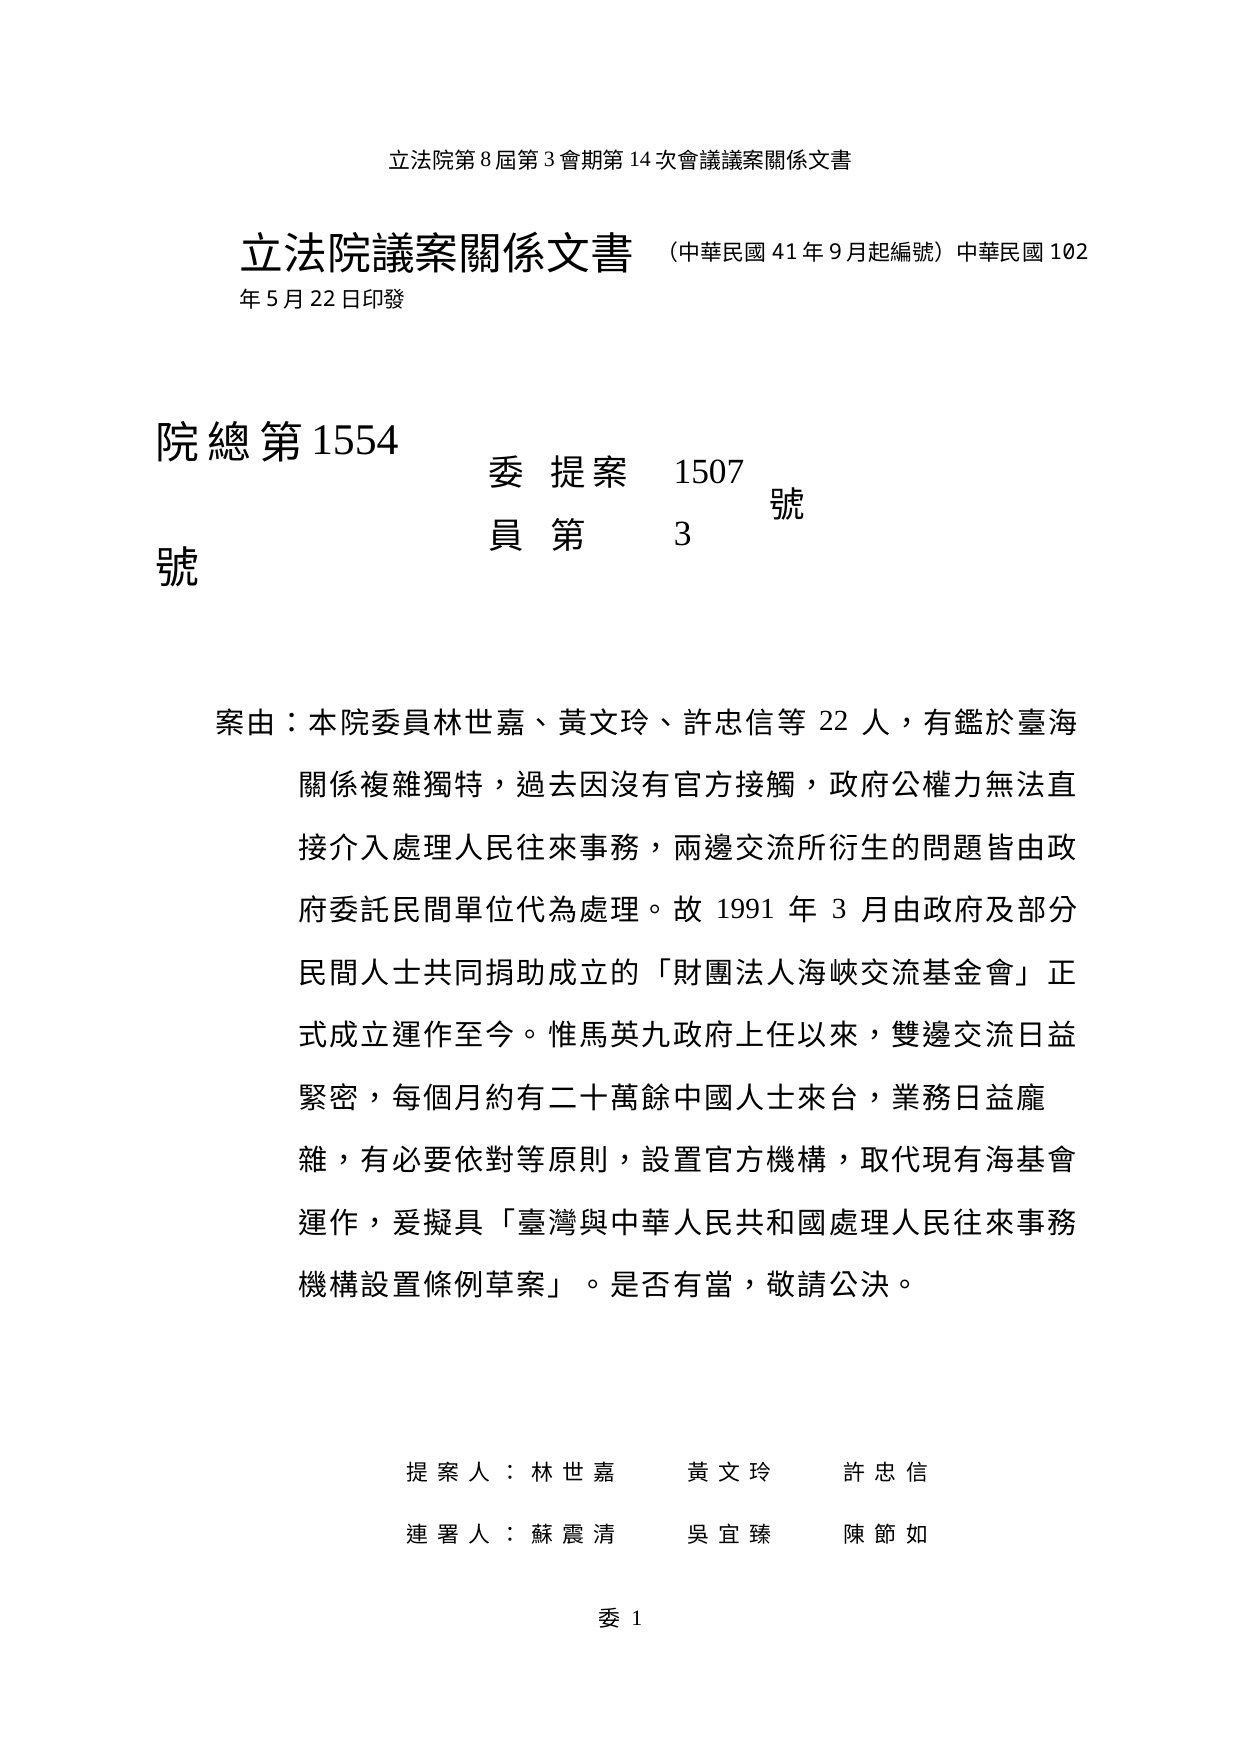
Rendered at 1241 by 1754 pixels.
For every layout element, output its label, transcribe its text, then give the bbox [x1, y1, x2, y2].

table_header 號 [763, 377, 799, 627]
table_header [800, 377, 804, 627]
table_header 院總第1554號 [151, 377, 431, 627]
text 案由：本院委員林世嘉、黃文玲、許忠信等22人，有鑑於臺海關係複雜獨特，過去因沒有官方接觸，政府公權力無法直接介入處理人民往來事務，兩邊交流所衍生的問題皆由政府委託民間單位代為處理。故1991年3月由政府及部分民間人士共同捐助成立的「財團法人海峽交流基金會」正式成立運作至今。惟馬英九政府上任以來，雙邊交流日益緊密，每個月約有二十萬餘中國人士來台，業務日益龐雜，有必要依對等原則，設置官方機構，取代現有海基會運作，爰擬具「臺灣與中華人民共和國處理人民往來事務機構設置條例草案」。是否有當，敬請公決。 [206, 689, 1089, 1314]
table_header 委員 [431, 377, 545, 627]
text 連署人：蘇震清 吳宜臻 陳節如 [393, 1502, 1023, 1564]
text 立法院議案關係文書 （中華民國41年9月起編號）中華民國102年5月22日印發 [239, 219, 1089, 314]
text 提案人：林世嘉 黃文玲 許忠信 [393, 1439, 1023, 1502]
table_header 15073 [651, 377, 763, 627]
table_header 提案第 [545, 377, 651, 627]
table_header [804, 377, 819, 627]
